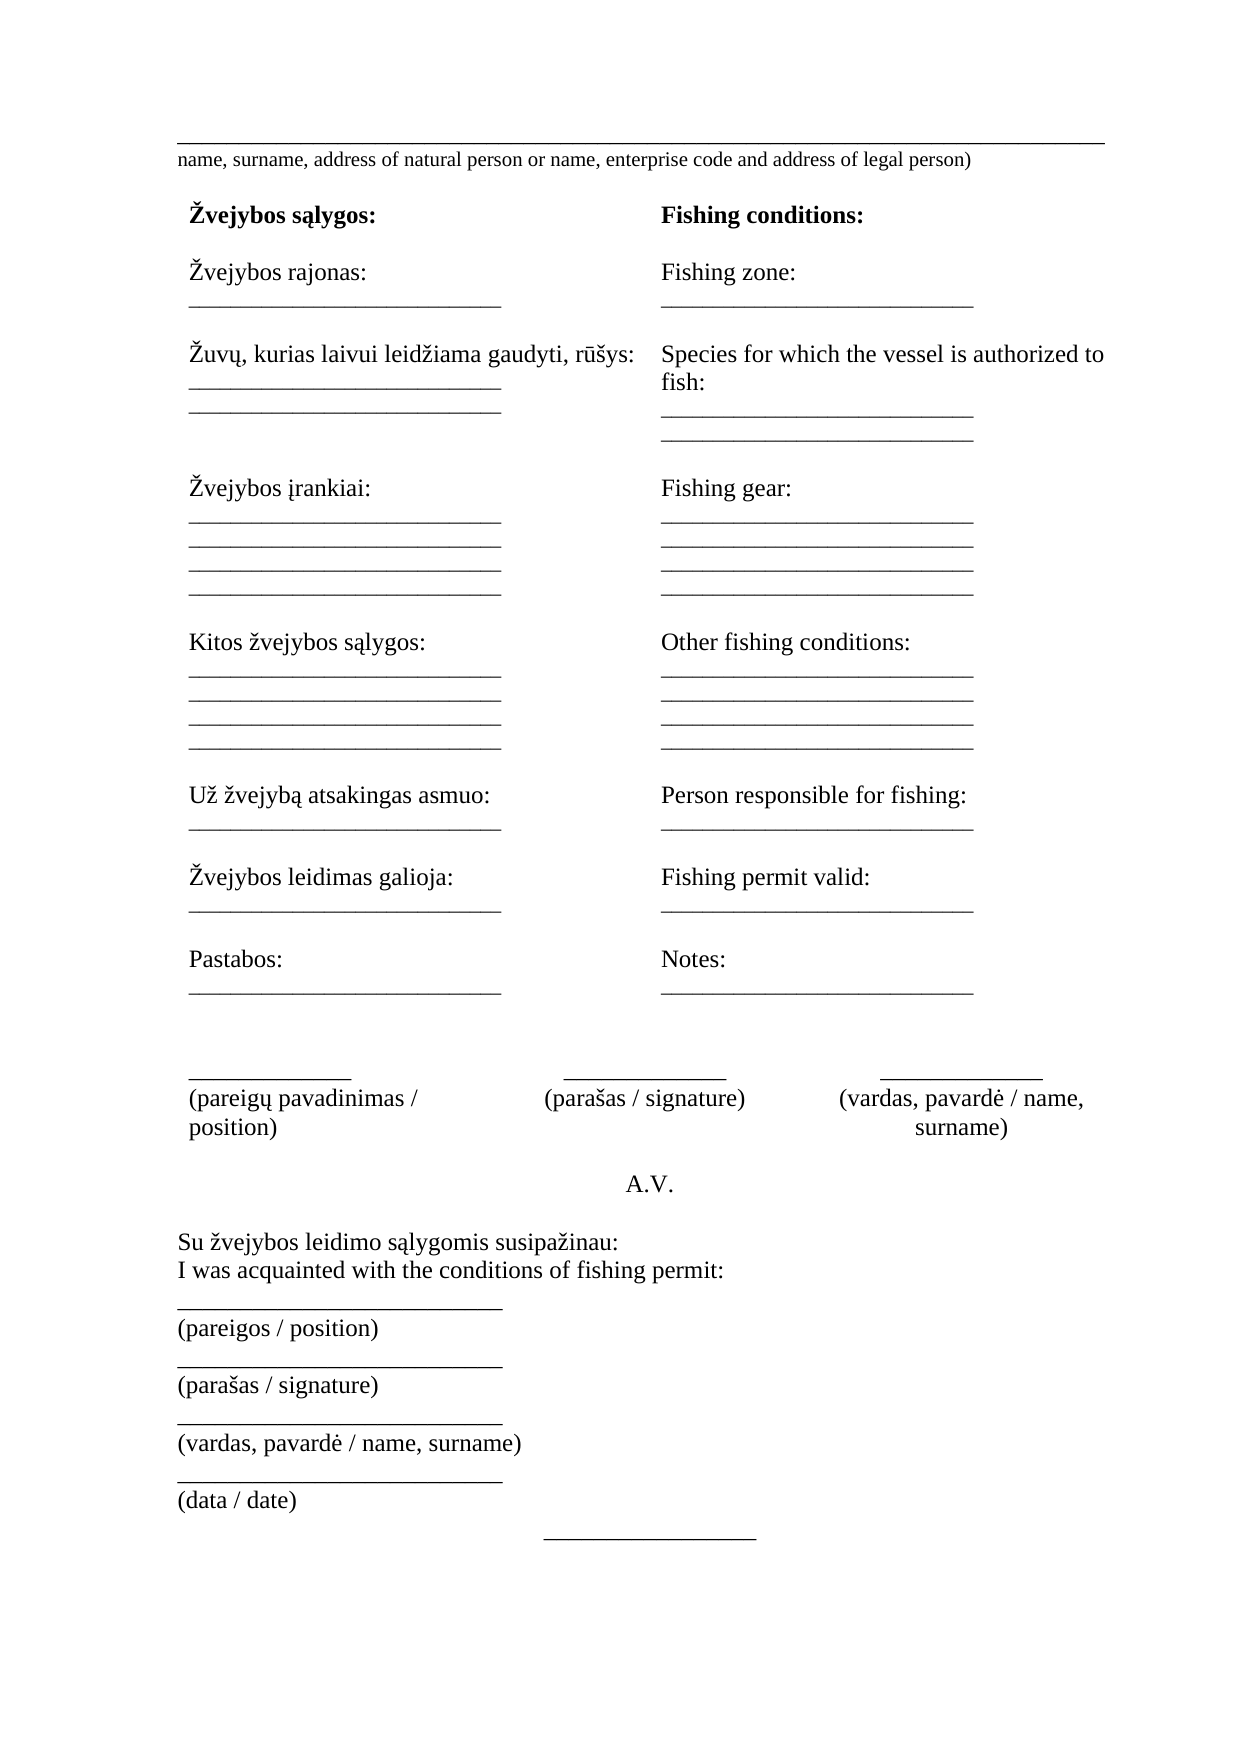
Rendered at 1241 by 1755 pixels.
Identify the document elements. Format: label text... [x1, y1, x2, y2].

text _________________ [177, 1514, 1122, 1543]
text name, surname, address of natural person or name, enterprise code and address of legal person) [177, 147, 1122, 171]
table_header _____________ (parašas / signature) [489, 1054, 801, 1140]
table_cell Kitos žvejybos sąlygos: ______________________________ ______________________________ ______________________________ ______________________________ [177, 627, 649, 781]
table_cell Pastabos: ______________________________ [177, 944, 649, 1025]
table_cell Notes: ______________________________ [650, 944, 1122, 1025]
text (vardas, pavardė / name, surname) [177, 1428, 1122, 1457]
table_cell Other fishing conditions: ______________________________ ______________________________ ______________________________ ______________________________ [650, 627, 1122, 781]
table_cell Žvejybos įrankiai: ______________________________ ______________________________ ______________________________ ______________________________ [177, 473, 649, 627]
text (pareigos / position) [177, 1313, 1122, 1342]
text (data / date) [177, 1485, 1122, 1514]
text __________________________ [177, 1284, 1122, 1313]
table_cell Fishing permit valid: ______________________________ [650, 862, 1122, 944]
table_cell Fishing gear: ______________________________ ______________________________ ______________________________ ______________________________ [650, 473, 1122, 627]
text (parašas / signature) [177, 1370, 1122, 1399]
table_header _____________ (vardas, pavardė / name, surname) [801, 1054, 1122, 1140]
table_header Fishing conditions: Fishing zone: ______________________________ [650, 200, 1122, 339]
table_cell Žvejybos leidimas galioja: ______________________________ [177, 862, 649, 944]
table_cell Species for which the vessel is authorized to fish: ______________________________ ______________________________ [650, 339, 1122, 473]
table_cell Person responsible for fishing: ______________________________ [650, 781, 1122, 862]
table_cell Už žvejybą atsakingas asmuo: ______________________________ [177, 781, 649, 862]
text Su žvejybos leidimo sąlygomis susipažinau: [177, 1227, 1122, 1255]
table_cell Žuvų, kurias laivui leidžiama gaudyti, rūšys: ______________________________ ______________________________ [177, 339, 649, 473]
text A.V. [177, 1169, 1122, 1198]
text I was acquainted with the conditions of fishing permit: [177, 1255, 1122, 1284]
text __________________________ [177, 1399, 1122, 1428]
text __________________________ [177, 1457, 1122, 1485]
table_header _____________ (pareigų pavadinimas / position) [177, 1054, 488, 1140]
table_header Žvejybos sąlygos: Žvejybos rajonas: ______________________________ [177, 200, 649, 339]
text __________________________ [177, 1342, 1122, 1370]
